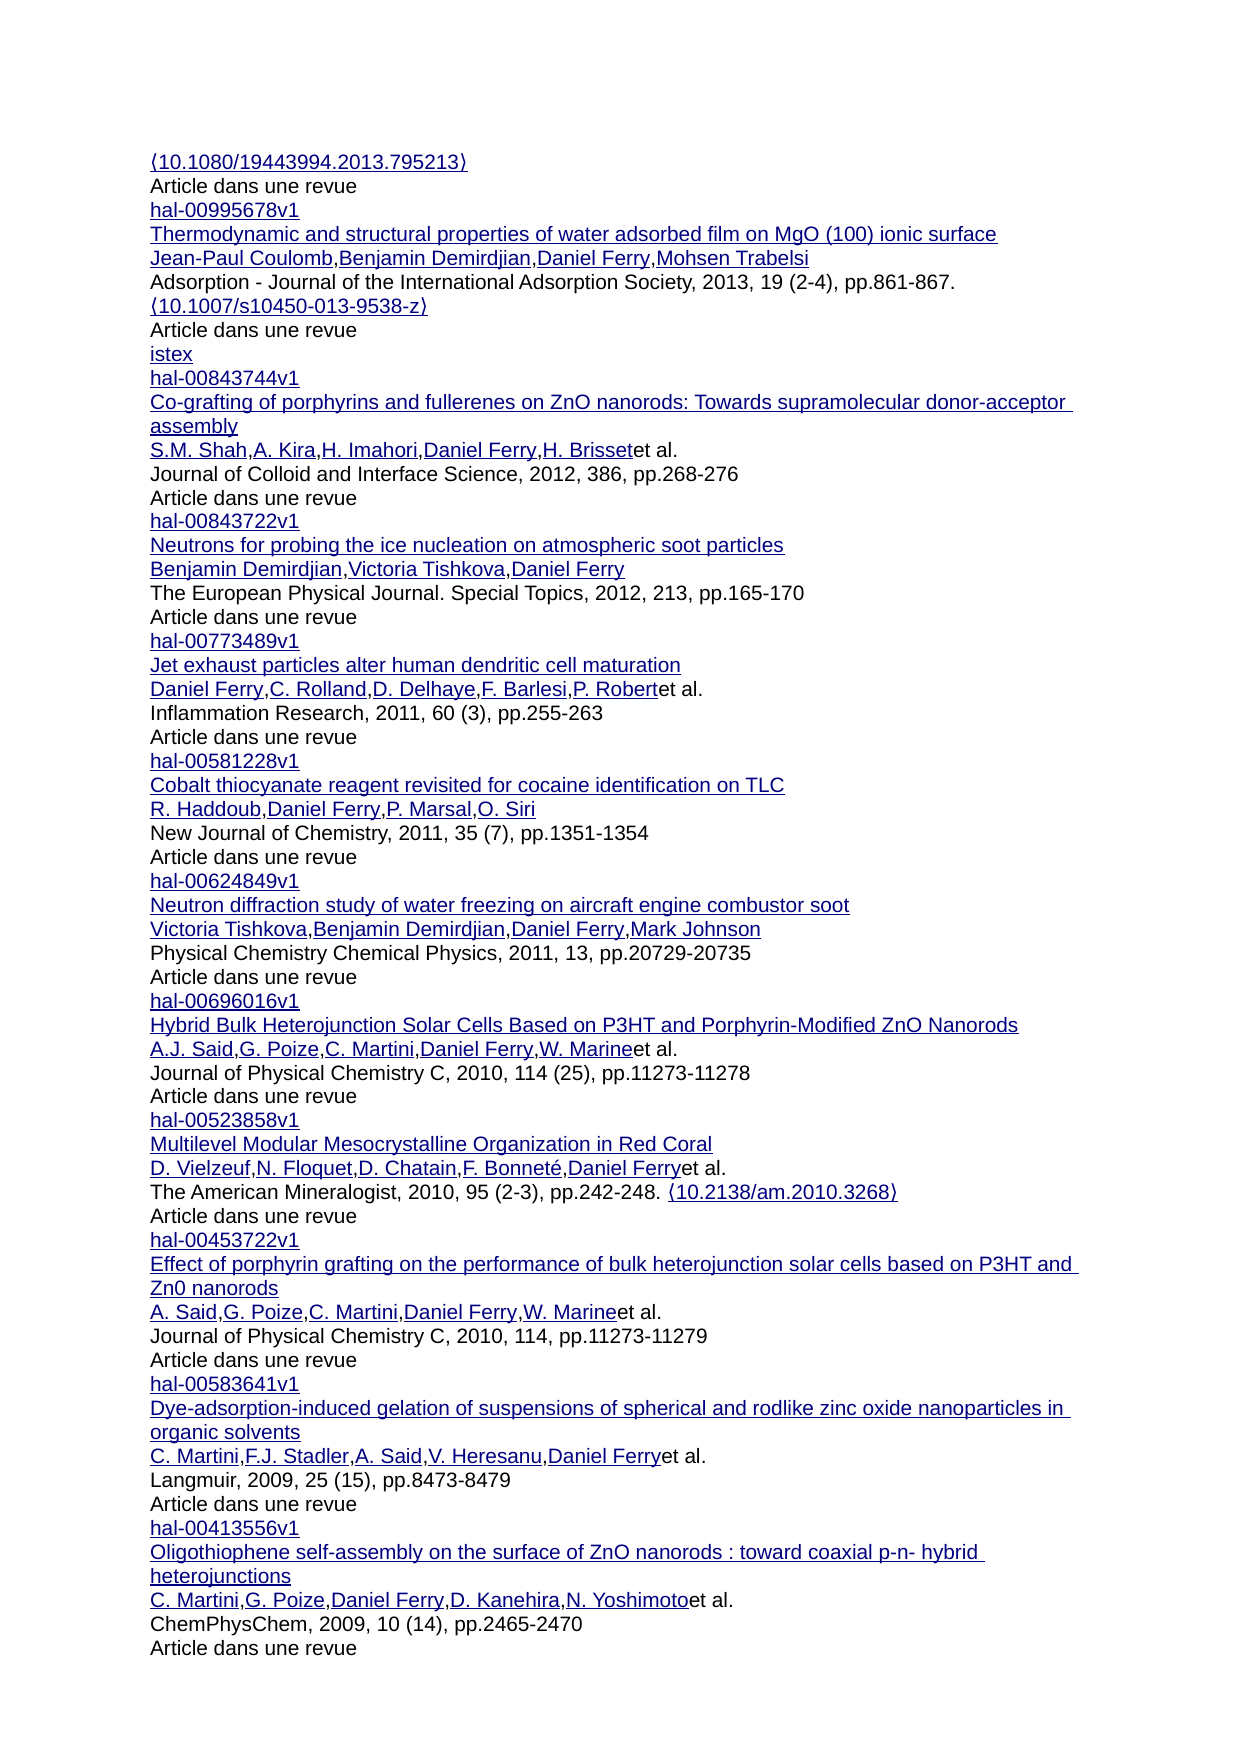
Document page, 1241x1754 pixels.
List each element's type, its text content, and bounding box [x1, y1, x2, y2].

table_cell ⟨10.1080/19443994.2013.795213⟩ Article dans une revue hal-00995678v1 [150, 150, 1090, 222]
table_cell Jet exhaust particles alter human dendritic cell maturation Daniel Ferry,C. Rolland,D. Delhaye,F. Barlesi,P. Robertet al. Inflammation Research, 2011, 60 (3), pp.255-263 Article dans une revue hal-00581228v1 [150, 653, 1090, 773]
table_cell Hybrid Bulk Heterojunction Solar Cells Based on P3HT and Porphyrin-Modified ZnO Nanorods A.J. Said,G. Poize,C. Martini,Daniel Ferry,W. Marineet al. Journal of Physical Chemistry C, 2010, 114 (25), pp.11273-11278 Article dans une revue hal-00523858v1 [150, 1013, 1090, 1132]
table_cell Cobalt thiocyanate reagent revisited for cocaine identification on TLC R. Haddoub,Daniel Ferry,P. Marsal,O. Siri New Journal of Chemistry, 2011, 35 (7), pp.1351-1354 Article dans une revue hal-00624849v1 [150, 773, 1090, 893]
table_cell Oligothiophene self-assembly on the surface of ZnO nanorods : toward coaxial p-n- hybrid heterojunctions C. Martini,G. Poize,Daniel Ferry,D. Kanehira,N. Yoshimotoet al. ChemPhysChem, 2009, 10 (14), pp.2465-2470 Article dans une revue [150, 1540, 1090, 1659]
table_cell Co-grafting of porphyrins and fullerenes on ZnO nanorods: Towards supramolecular donor-acceptor assembly S.M. Shah,A. Kira,H. Imahori,Daniel Ferry,H. Brissetet al. Journal of Colloid and Interface Science, 2012, 386, pp.268-276 Article dans une revue hal-00843722v1 [150, 390, 1090, 533]
table_cell Neutrons for probing the ice nucleation on atmospheric soot particles Benjamin Demirdjian,Victoria Tishkova,Daniel Ferry The European Physical Journal. Special Topics, 2012, 213, pp.165-170 Article dans une revue hal-00773489v1 [150, 533, 1090, 653]
table_cell Neutron diffraction study of water freezing on aircraft engine combustor soot Victoria Tishkova,Benjamin Demirdjian,Daniel Ferry,Mark Johnson Physical Chemistry Chemical Physics, 2011, 13, pp.20729-20735 Article dans une revue hal-00696016v1 [150, 893, 1090, 1012]
table_cell Effect of porphyrin grafting on the performance of bulk heterojunction solar cells based on P3HT and Zn0 nanorods A. Said,G. Poize,C. Martini,Daniel Ferry,W. Marineet al. Journal of Physical Chemistry C, 2010, 114, pp.11273-11279 Article dans une revue hal-00583641v1 [150, 1252, 1090, 1396]
table_cell Thermodynamic and structural properties of water adsorbed film on MgO (100) ionic surface Jean-Paul Coulomb,Benjamin Demirdjian,Daniel Ferry,Mohsen Trabelsi Adsorption - Journal of the International Adsorption Society, 2013, 19 (2-4), pp.861-867. ⟨10.1007/s10450-013-9538-z⟩ Article dans une revue istex hal-00843744v1 [150, 222, 1090, 389]
table_cell Multilevel Modular Mesocrystalline Organization in Red Coral D. Vielzeuf,N. Floquet,D. Chatain,F. Bonneté,Daniel Ferryet al. The American Mineralogist, 2010, 95 (2-3), pp.242-248. ⟨10.2138/am.2010.3268⟩ Article dans une revue hal-00453722v1 [150, 1132, 1090, 1252]
table_cell Dye-adsorption-induced gelation of suspensions of spherical and rodlike zinc oxide nanoparticles in organic solvents C. Martini,F.J. Stadler,A. Said,V. Heresanu,Daniel Ferryet al. Langmuir, 2009, 25 (15), pp.8473-8479 Article dans une revue hal-00413556v1 [150, 1396, 1090, 1539]
